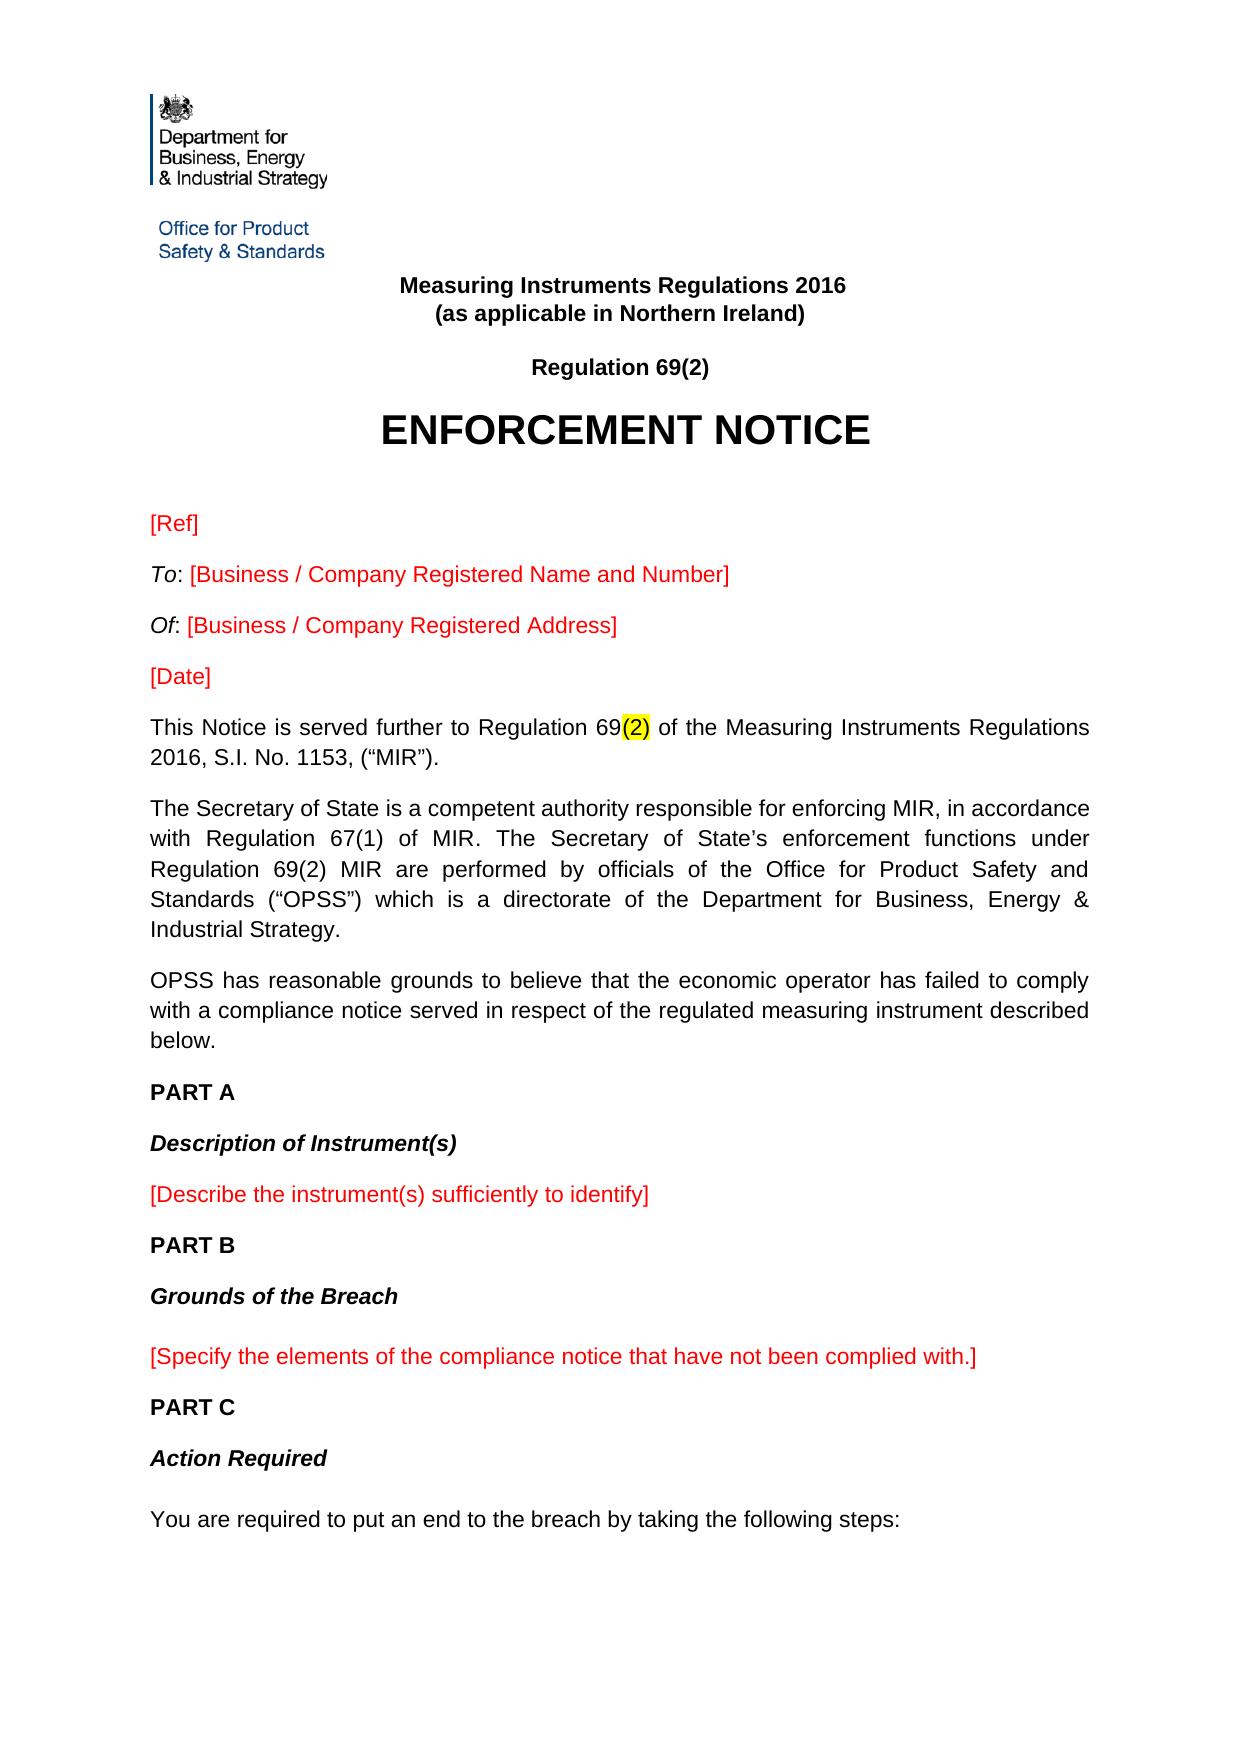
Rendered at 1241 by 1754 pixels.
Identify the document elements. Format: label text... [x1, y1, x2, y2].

text The Secretary of State is a competent authority responsible for enforcing MIR, in accordance with Regulation 67(1) of MIR. The Secretary of State’s enforcement functions under Regulation 69(2) MIR are performed by officials of the Office for Product Safety and Standards (“OPSS”) which is a directorate of the Department for Business, Energy & Industrial Strategy. [150, 795, 1090, 942]
subtitle Description of Instrument(s) [150, 1129, 1090, 1156]
text ENFORCEMENT NOTICE [150, 405, 1090, 453]
text You are required to put an end to the breach by taking the following steps: [150, 1506, 1090, 1532]
subtitle PART C [150, 1394, 1090, 1420]
subtitle Regulation 69(2) [150, 354, 1090, 380]
text [Specify the elements of the compliance notice that have not been complied with.] [150, 1343, 1090, 1369]
subtitle Measuring Instruments Regulations 2016 [150, 272, 1090, 299]
subtitle (as applicable in Northern Ireland) [150, 299, 1090, 326]
text Of: [Business / Company Registered Address] [150, 612, 1090, 638]
subtitle Action Required [150, 1445, 1090, 1471]
text [Date] [150, 663, 1090, 689]
subtitle PART B [150, 1232, 1090, 1258]
text [Ref] [150, 510, 1090, 536]
subtitle [Describe the instrument(s) sufficiently to identify] [150, 1181, 1090, 1207]
text This Notice is served further to Regulation 69(2) of the Measuring Instruments Regulations 2016, S.I. No. 1153, (“MIR”). [150, 714, 1090, 770]
subtitle PART A [150, 1078, 1090, 1105]
text OPSS has reasonable grounds to believe that the economic operator has failed to comply with a compliance notice served in respect of the regulated measuring instrument described below. [150, 967, 1090, 1054]
text To: [Business / Company Registered Name and Number] [150, 561, 1090, 587]
subtitle Grounds of the Breach [150, 1283, 1090, 1309]
